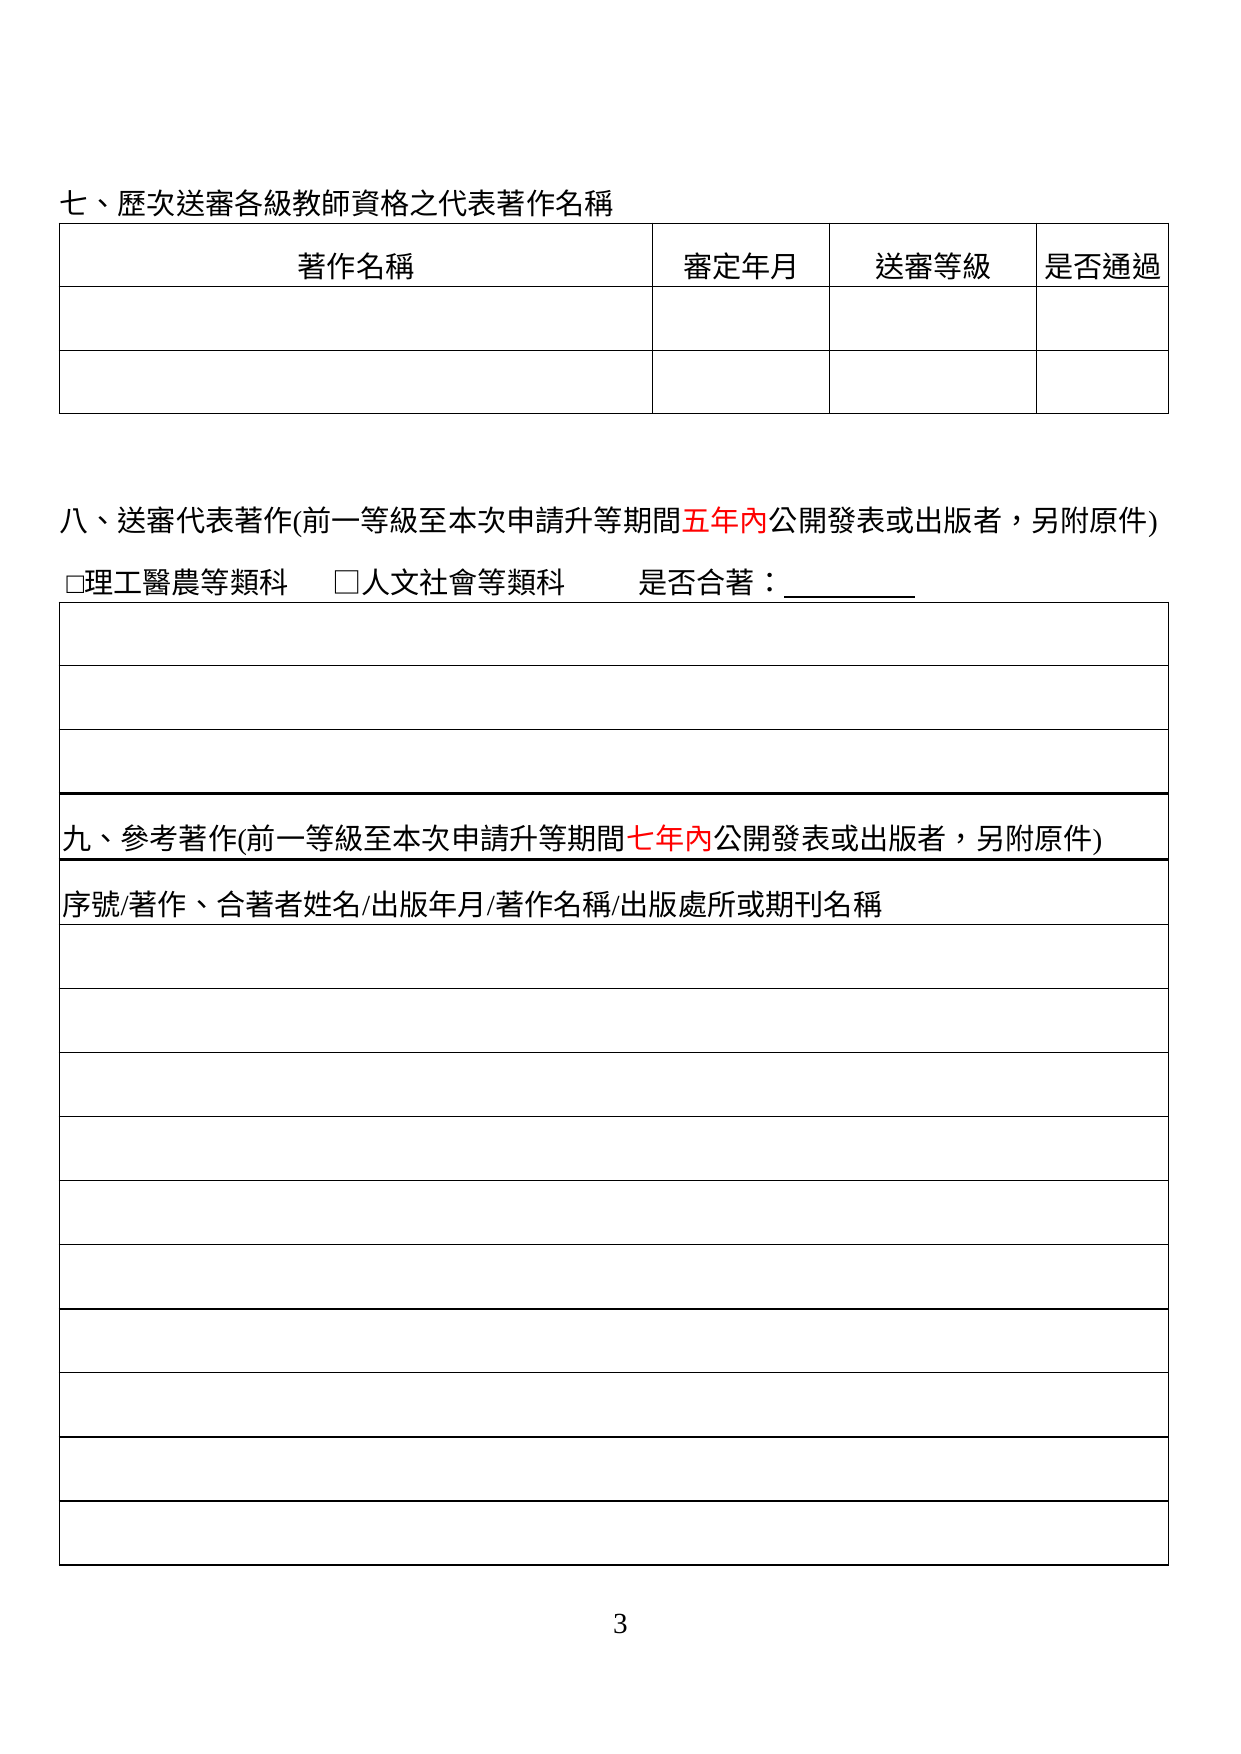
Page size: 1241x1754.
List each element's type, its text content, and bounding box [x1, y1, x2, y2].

table_cell [60, 1438, 1168, 1500]
table_header 送審等級 [830, 224, 1036, 286]
table_cell [60, 1310, 1168, 1372]
table_cell [60, 925, 1168, 987]
table_cell [60, 1117, 1168, 1180]
table_header 審定年月 [653, 224, 829, 286]
table_header 是否通過 [1037, 224, 1168, 286]
table_cell [60, 989, 1168, 1052]
text 八、送審代表著作(前一等級至本次申請升等期間五年內公開發表或出版者，另附原件) [59, 477, 1181, 539]
table_cell [653, 351, 829, 413]
text 七、歷次送審各級教師資格之代表著作名稱 [59, 160, 1181, 222]
table_cell [60, 1373, 1168, 1436]
table_header [60, 603, 1168, 665]
table_cell [60, 666, 1168, 729]
table_cell [60, 1181, 1168, 1244]
table_cell [1037, 287, 1168, 349]
table_cell [830, 351, 1036, 413]
text □理工醫農等類科 □人文社會等類科 是否合著： [59, 539, 1181, 602]
table_cell [1037, 351, 1168, 413]
table_cell [830, 287, 1036, 349]
table_cell [60, 287, 652, 349]
table_cell 序號/著作、合著者姓名/出版年月/著作名稱/出版處所或期刊名稱 [60, 861, 1168, 923]
table_cell [60, 1053, 1168, 1116]
table_header 著作名稱 [60, 224, 652, 286]
table_cell [60, 351, 652, 413]
table_cell [60, 1245, 1168, 1308]
table_cell 九、參考著作(前一等級至本次申請升等期間七年內公開發表或出版者，另附原件) [60, 795, 1168, 858]
table_cell [653, 287, 829, 349]
table_cell [60, 730, 1168, 792]
table_cell [60, 1502, 1168, 1564]
